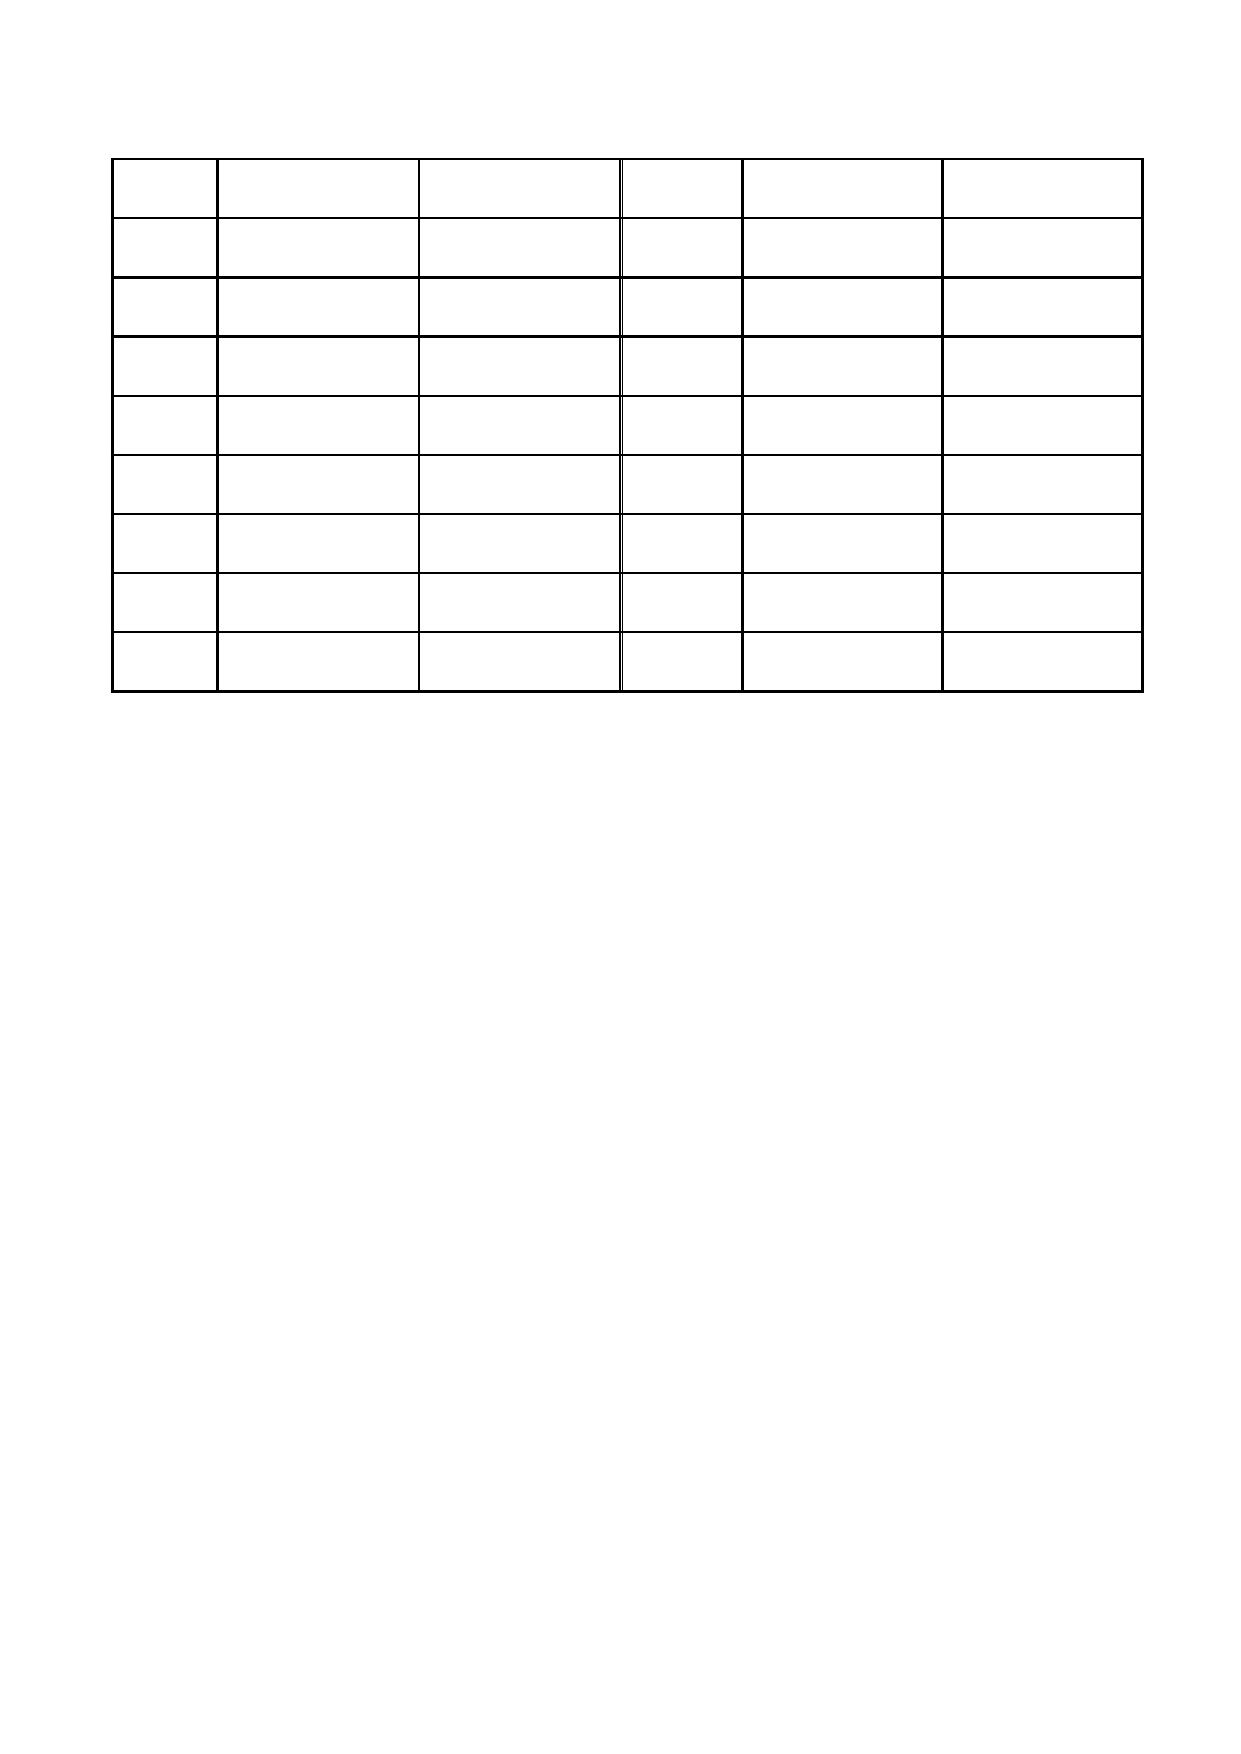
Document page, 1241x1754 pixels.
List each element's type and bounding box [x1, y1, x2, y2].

table_cell [219, 219, 418, 276]
table_cell [420, 456, 619, 513]
table_cell [420, 515, 619, 572]
table_cell [744, 279, 941, 335]
table_cell [944, 633, 1141, 690]
table_cell [744, 574, 941, 631]
table_cell [420, 397, 619, 453]
table_cell [219, 160, 418, 217]
table_cell [744, 338, 941, 394]
table_cell [744, 456, 941, 513]
table_cell [623, 219, 741, 276]
table_cell [219, 397, 418, 453]
table_cell [420, 633, 619, 690]
table_cell [114, 574, 216, 631]
table_cell [219, 338, 418, 394]
table_cell [219, 515, 418, 572]
table_cell [219, 279, 418, 335]
table_cell [623, 338, 741, 394]
table_cell [219, 456, 418, 513]
table_cell [114, 515, 216, 572]
table_cell [744, 633, 941, 690]
table_cell [744, 219, 941, 276]
table_cell [114, 397, 216, 453]
table_cell [114, 338, 216, 394]
table_cell [623, 279, 741, 335]
table_cell [114, 633, 216, 690]
table_cell [623, 160, 741, 217]
table_cell [420, 279, 619, 335]
table_cell [623, 456, 741, 513]
table_cell [944, 515, 1141, 572]
table_cell [219, 633, 418, 690]
table_cell [944, 279, 1141, 335]
table_cell [219, 574, 418, 631]
table_cell [944, 456, 1141, 513]
table_cell [944, 397, 1141, 453]
table_cell [420, 574, 619, 631]
table_cell [944, 160, 1141, 217]
table_cell [944, 338, 1141, 394]
table_cell [420, 338, 619, 394]
table_cell [420, 160, 619, 217]
table_cell [114, 456, 216, 513]
table_cell [744, 397, 941, 453]
table_cell [623, 397, 741, 453]
table_cell [744, 160, 941, 217]
table_cell [114, 160, 216, 217]
table_cell [623, 574, 741, 631]
table_cell [114, 219, 216, 276]
table_cell [623, 633, 741, 690]
table_cell [420, 219, 619, 276]
table_cell [114, 279, 216, 335]
table_cell [744, 515, 941, 572]
table_cell [944, 574, 1141, 631]
table_cell [944, 219, 1141, 276]
table_cell [623, 515, 741, 572]
